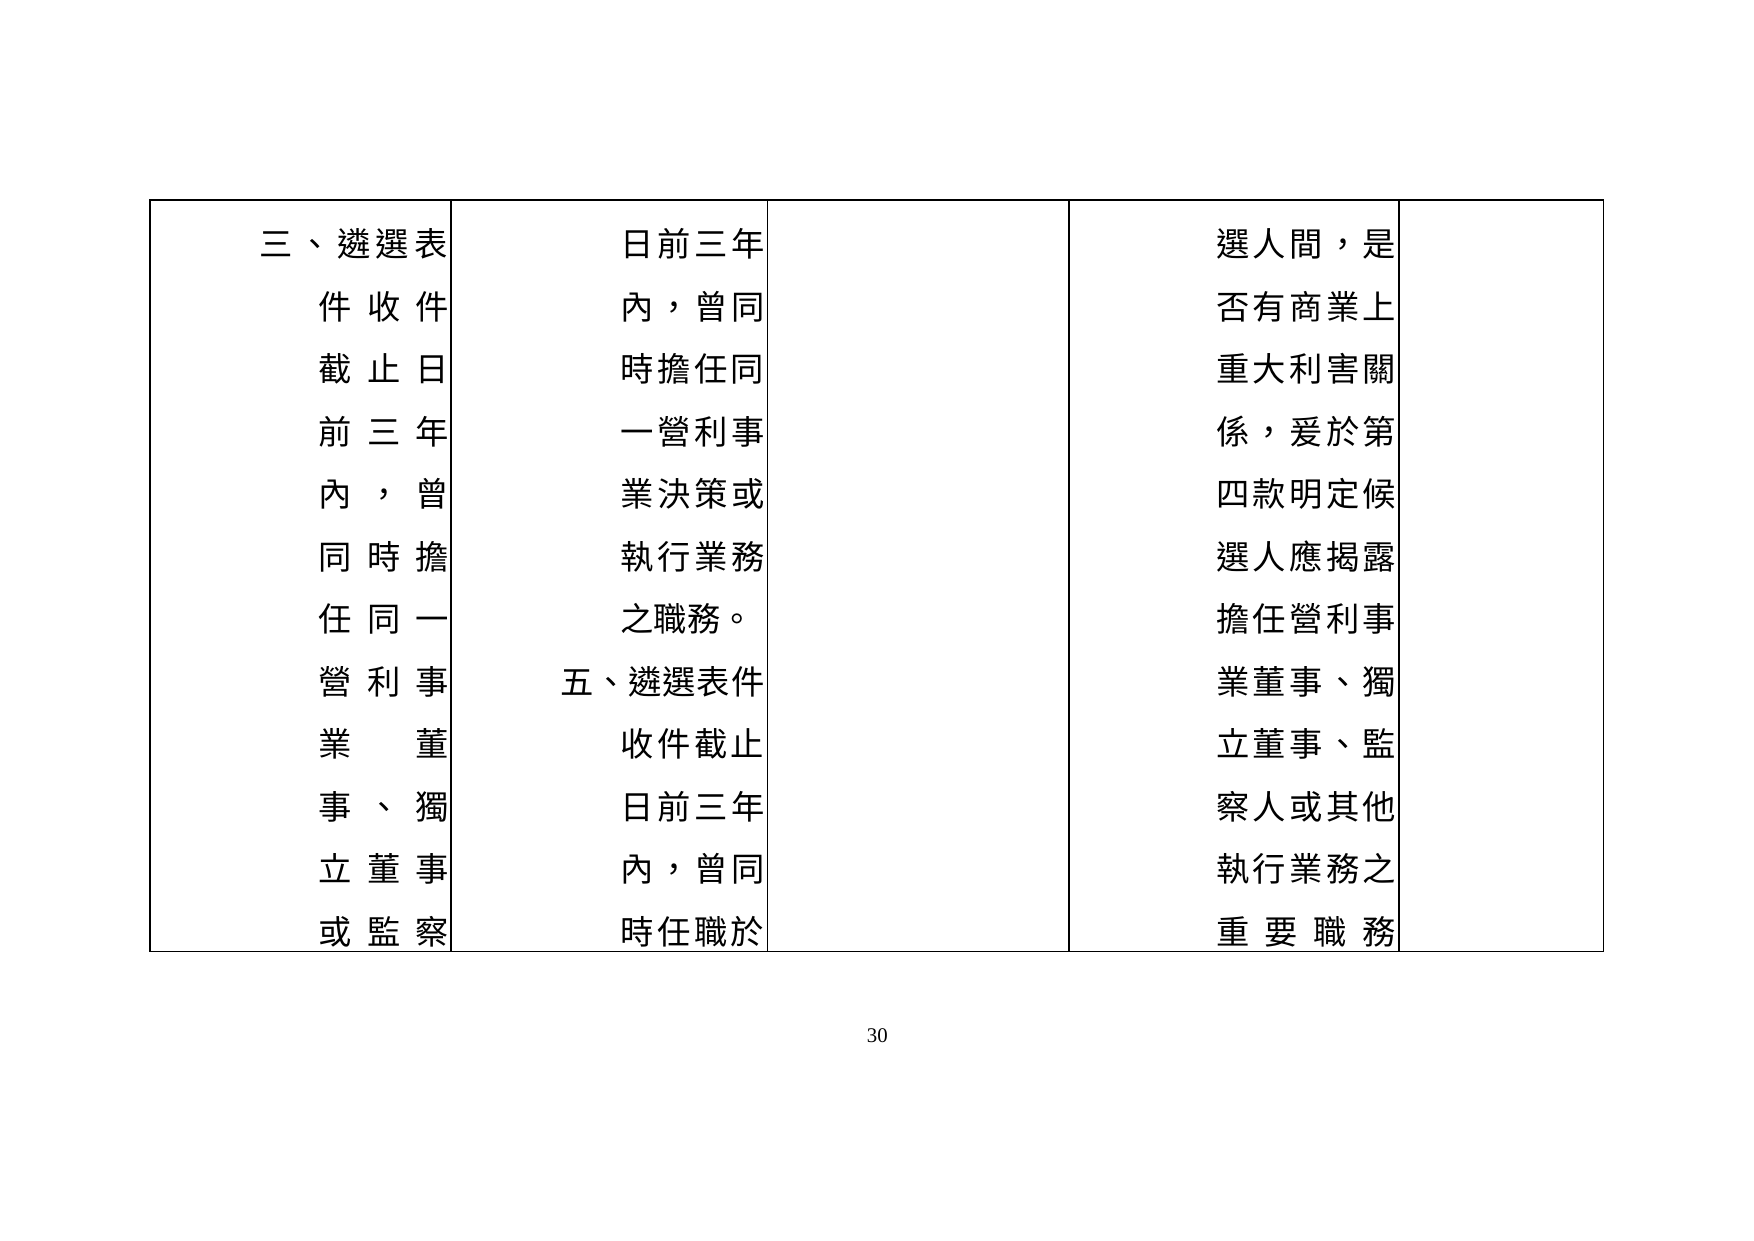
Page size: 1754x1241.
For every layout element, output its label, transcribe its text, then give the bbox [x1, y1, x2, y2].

table_cell 日前三年內，曾同時擔任同一營利事業決策或執行業務之職務。 五、遴選表件收件截止日前三年內，曾同時任職於 [452, 201, 767, 951]
table_cell 選人間，是否有商業上重大利害關係，爰於第四款明定候選人應揭露擔任營利事業董事、獨立董事、監察人或其他執行業務之重要職務 [1070, 201, 1398, 951]
table_cell [1400, 201, 1603, 951]
table_cell [768, 201, 1068, 951]
table_cell 三、遴選表件收件截止日前三年內，曾同時擔任同一營利事業董事、獨立董事或監察 [151, 201, 450, 951]
